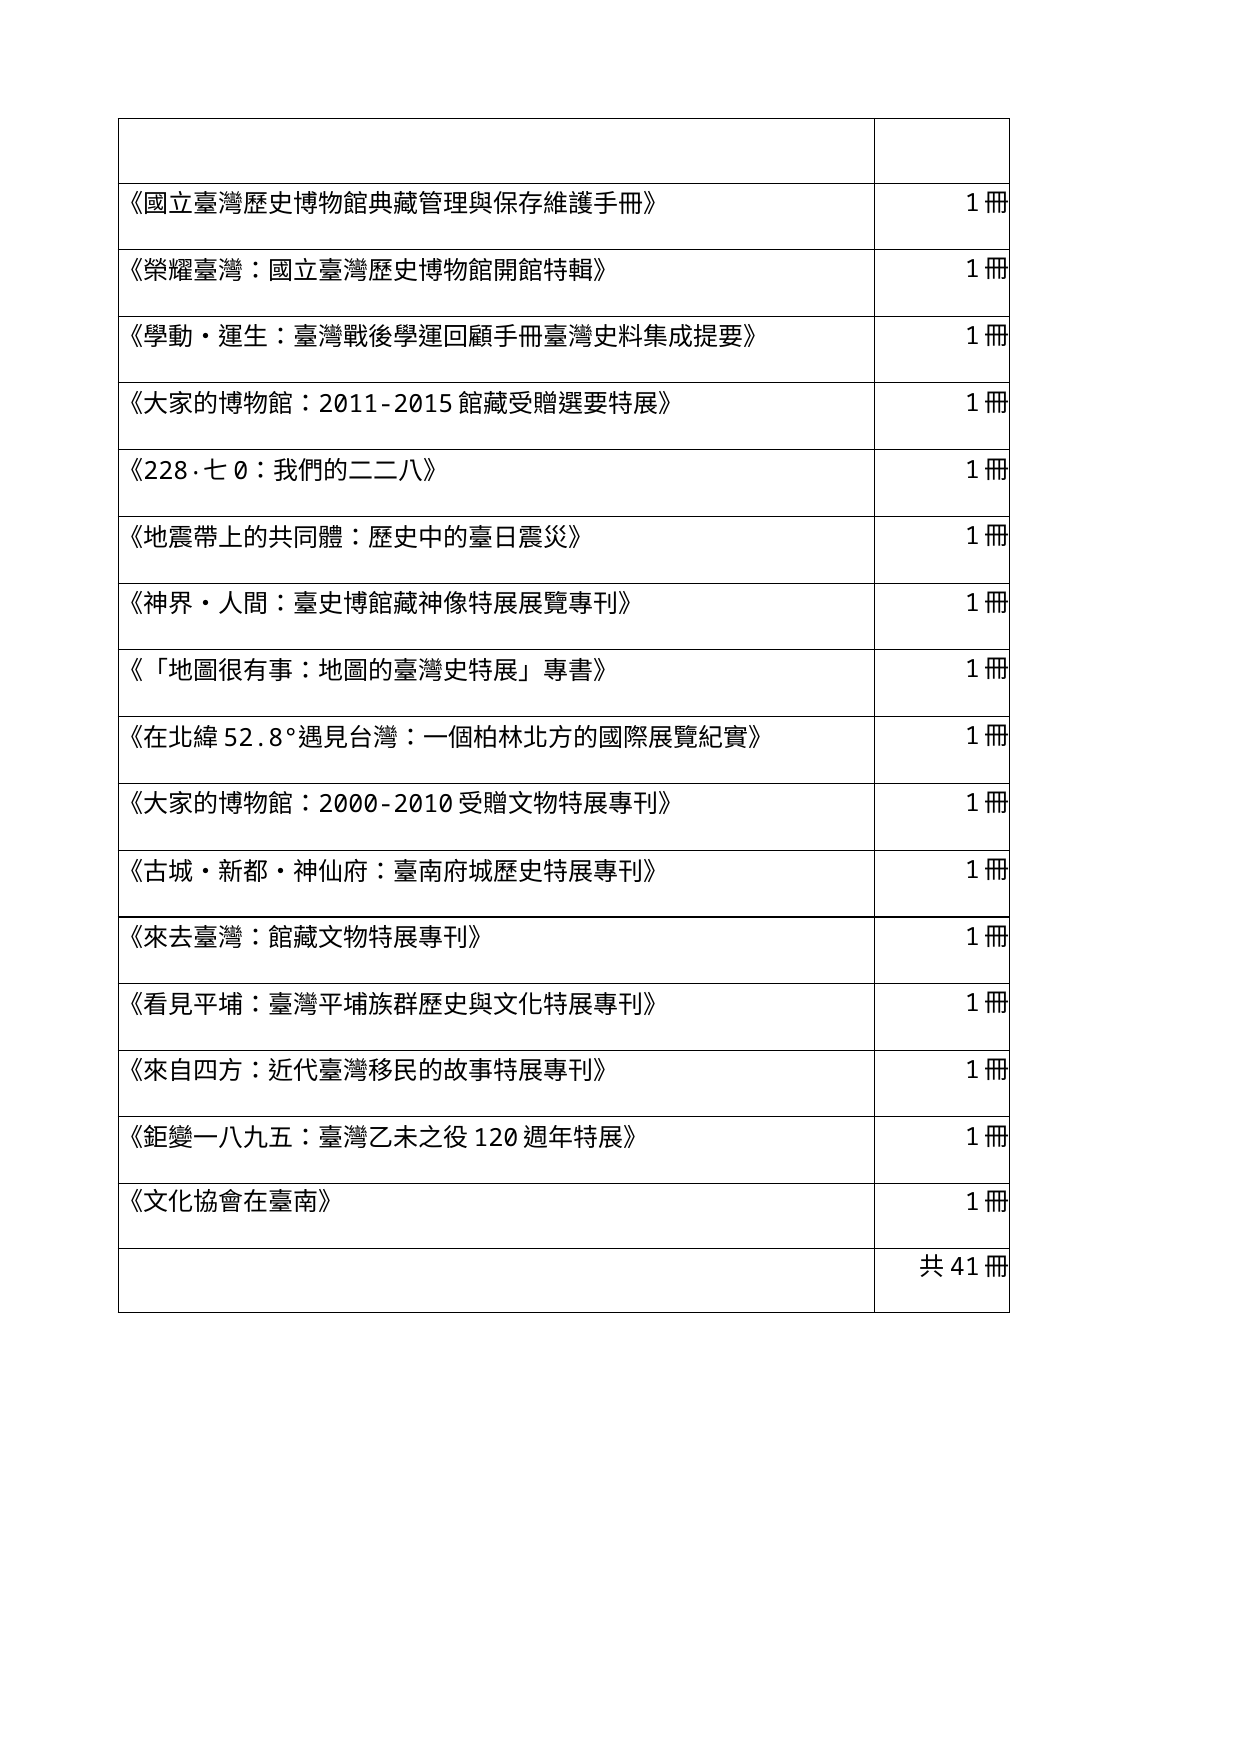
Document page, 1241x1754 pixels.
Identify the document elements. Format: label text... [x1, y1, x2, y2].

table_cell 《古城‧新都‧神仙府：臺南府城歷史特展專刊》 [119, 851, 874, 916]
table_cell 1冊 [875, 584, 1009, 649]
table_cell 《學動‧運生：臺灣戰後學運回顧手冊臺灣史料集成提要》 [119, 317, 874, 382]
table_cell 《國立臺灣歷史博物館典藏管理與保存維護手冊》 [119, 184, 874, 249]
table_cell 《大家的博物館：2000-2010受贈文物特展專刊》 [119, 784, 874, 850]
table_cell 1冊 [875, 1051, 1009, 1116]
table_cell 1冊 [875, 1184, 1009, 1248]
table_cell 1冊 [875, 383, 1009, 449]
table_cell 《來自四方：近代臺灣移民的故事特展專刊》 [119, 1051, 874, 1116]
table_cell 1冊 [875, 650, 1009, 716]
table_cell 《228‧七0：我們的二二八》 [119, 450, 874, 516]
table_cell 1冊 [875, 250, 1009, 316]
table_cell 《鉅變一八九五：臺灣乙未之役120週年特展》 [119, 1117, 874, 1183]
table_cell 1冊 [875, 918, 1009, 983]
table_cell 《地震帶上的共同體：歷史中的臺日震災》 [119, 517, 874, 583]
table_cell 《在北緯52.8°遇見台灣：一個柏林北方的國際展覽紀實》 [119, 717, 874, 783]
table_cell [875, 119, 1009, 183]
table_cell 《大家的博物館：2011-2015館藏受贈選要特展》 [119, 383, 874, 449]
table_cell 1冊 [875, 1117, 1009, 1183]
table_cell [119, 1249, 874, 1312]
table_cell 《文化協會在臺南》 [119, 1184, 874, 1248]
table_cell 1冊 [875, 851, 1009, 916]
table_cell 《「地圖很有事：地圖的臺灣史特展」專書》 [119, 650, 874, 716]
table_cell 共41冊 [875, 1249, 1009, 1312]
table_cell 《神界‧人間：臺史博館藏神像特展展覽專刊》 [119, 584, 874, 649]
table_cell 《看見平埔：臺灣平埔族群歷史與文化特展專刊》 [119, 984, 874, 1049]
table_cell 1冊 [875, 784, 1009, 850]
table_cell 1冊 [875, 717, 1009, 783]
table_cell 《榮耀臺灣：國立臺灣歷史博物館開館特輯》 [119, 250, 874, 316]
table_cell 1冊 [875, 517, 1009, 583]
table_cell [119, 119, 874, 183]
table_cell 1冊 [875, 317, 1009, 382]
table_cell 《來去臺灣：館藏文物特展專刊》 [119, 918, 874, 983]
table_cell 1冊 [875, 984, 1009, 1049]
table_cell 1冊 [875, 184, 1009, 249]
table_cell 1冊 [875, 450, 1009, 516]
